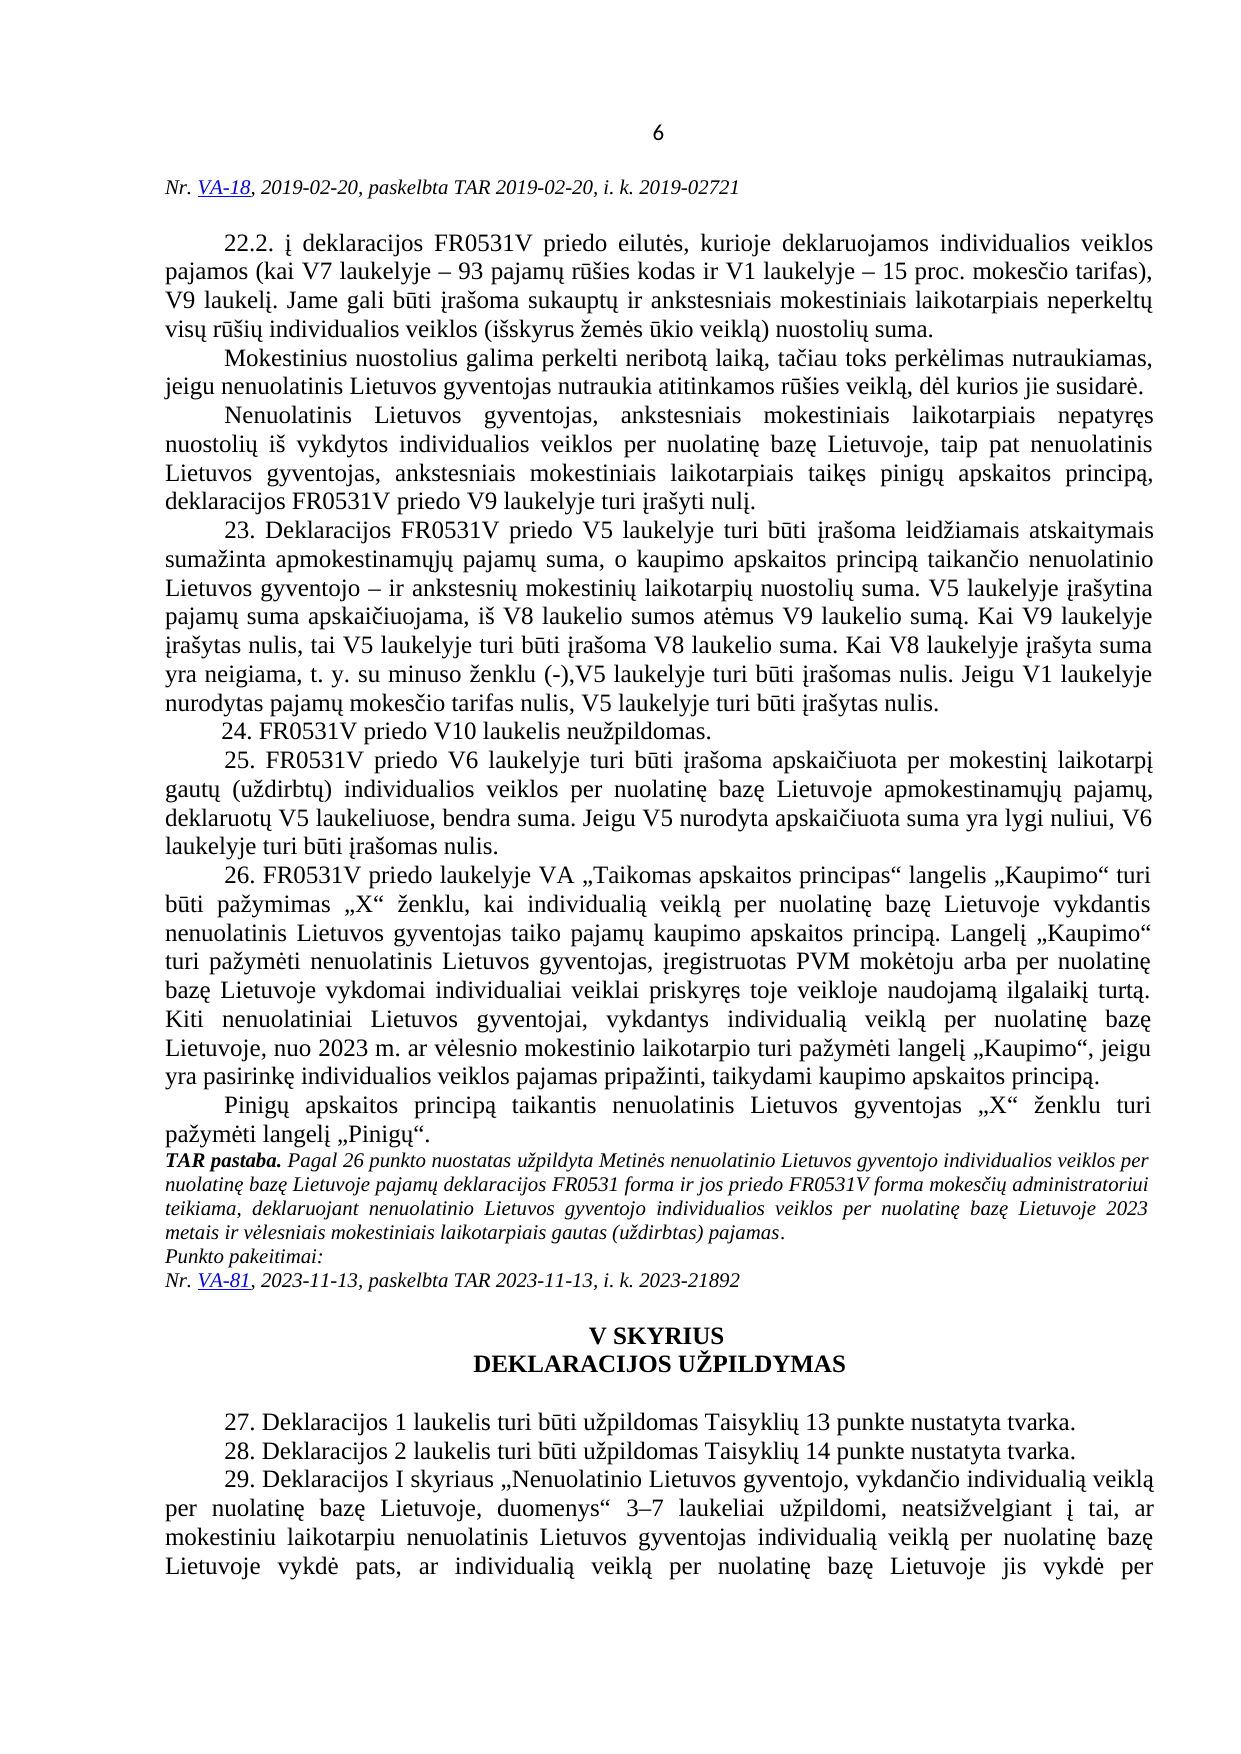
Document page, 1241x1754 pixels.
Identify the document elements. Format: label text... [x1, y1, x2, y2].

text Nr. VA-81, 2023-11-13, paskelbta TAR 2023-11-13, i. k. 2023-21892 [165, 1268, 1152, 1292]
text 23. Deklaracijos FR0531V priedo V5 laukelyje turi būti įrašoma leidžiamais atskaitymais sumažinta apmokestinamųjų pajamų suma, o kaupimo apskaitos principą taikančio nenuolatinio Lietuvos gyventojo – ir ankstesnių mokestinių laikotarpių nuostolių suma. V5 laukelyje įrašytina pajamų suma apskaičiuojama, iš V8 laukelio sumos atėmus V9 laukelio sumą. Kai V9 laukelyje įrašytas nulis, tai V5 laukelyje turi būti įrašoma V8 laukelio suma. Kai V8 laukelyje įrašyta suma yra neigiama, t. y. su minuso ženklu (-),V5 laukelyje turi būti įrašomas nulis. Jeigu V1 laukelyje nurodytas pajamų mokesčio tarifas nulis, V5 laukelyje turi būti įrašytas nulis. [165, 515, 1154, 716]
text 22.2. į deklaracijos FR0531V priedo eilutės, kurioje deklaruojamos individualios veiklos pajamos (kai V7 laukelyje – 93 pajamų rūšies kodas ir V1 laukelyje – 15 proc. mokesčio tarifas), V9 laukelį. Jame gali būti įrašoma sukauptų ir ankstesniais mokestiniais laikotarpiais neperkeltų visų rūšių individualios veiklos (išskyrus žemės ūkio veiklą) nuostolių suma. [165, 228, 1154, 343]
text DEKLARACIJOS UŽPILDYMAS [165, 1349, 1154, 1378]
text 27. Deklaracijos 1 laukelis turi būti užpildomas Taisyklių 13 punkte nustatyta tvarka. [159, 1407, 1154, 1436]
text Mokestinius nuostolius galima perkelti neribotą laiką, tačiau toks perkėlimas nutraukiamas, jeigu nenuolatinis Lietuvos gyventojas nutraukia atitinkamos rūšies veiklą, dėl kurios jie susidarė. [165, 343, 1154, 400]
text 26. FR0531V priedo laukelyje VA „Taikomas apskaitos principas“ langelis „Kaupimo“ turi būti pažymimas „X“ ženklu, kai individualią veiklą per nuolatinę bazę Lietuvoje vykdantis nenuolatinis Lietuvos gyventojas taiko pajamų kaupimo apskaitos principą. Langelį „Kaupimo“ turi pažymėti nenuolatinis Lietuvos gyventojas, įregistruotas PVM mokėtoju arba per nuolatinę bazę Lietuvoje vykdomai individualiai veiklai priskyręs toje veikloje naudojamą ilgalaikį turtą. Kiti nenuolatiniai Lietuvos gyventojai, vykdantys individualią veiklą per nuolatinę bazę Lietuvoje, nuo 2023 m. ar vėlesnio mokestinio laikotarpio turi pažymėti langelį „Kaupimo“, jeigu yra pasirinkę individualios veiklos pajamas pripažinti, taikydami kaupimo apskaitos principą. [165, 860, 1152, 1090]
text 28. Deklaracijos 2 laukelis turi būti užpildomas Taisyklių 14 punkte nustatyta tvarka. [165, 1436, 1154, 1464]
text Pinigų apskaitos principą taikantis nenuolatinis Lietuvos gyventojas „X“ ženklu turi pažymėti langelį „Pinigų“. [165, 1090, 1152, 1148]
text 24. FR0531V priedo V10 laukelis neužpildomas. [165, 716, 1154, 745]
text 25. FR0531V priedo V6 laukelyje turi būti įrašoma apskaičiuota per mokestinį laikotarpį gautų (uždirbtų) individualios veiklos per nuolatinę bazę Lietuvoje apmokestinamųjų pajamų, deklaruotų V5 laukeliuose, bendra suma. Jeigu V5 nurodyta apskaičiuota suma yra lygi nuliui, V6 laukelyje turi būti įrašomas nulis. [165, 745, 1154, 860]
text TAR pastaba. Pagal 26 punkto nuostatas užpildyta Metinės nenuolatinio Lietuvos gyventojo individualios veiklos per nuolatinę bazę Lietuvoje pajamų deklaracijos FR0531 forma ir jos priedo FR0531V forma mokesčių administratoriui teikiama, deklaruojant nenuolatinio Lietuvos gyventojo individualios veiklos per nuolatinę bazę Lietuvoje 2023 metais ir vėlesniais mokestiniais laikotarpiais gautas (uždirbtas) pajamas. [165, 1148, 1152, 1244]
text V SKYRIUS [165, 1321, 1154, 1349]
text Nenuolatinis Lietuvos gyventojas, ankstesniais mokestiniais laikotarpiais nepatyręs nuostolių iš vykdytos individualios veiklos per nuolatinę bazę Lietuvoje, taip pat nenuolatinis Lietuvos gyventojas, ankstesniais mokestiniais laikotarpiais taikęs pinigų apskaitos principą, deklaracijos FR0531V priedo V9 laukelyje turi įrašyti nulį. [165, 400, 1154, 515]
text Punkto pakeitimai: [165, 1244, 1152, 1268]
text Nr. VA-18, 2019-02-20, paskelbta TAR 2019-02-20, i. k. 2019-02721 [165, 175, 1152, 199]
text 29. Deklaracijos I skyriaus „Nenuolatinio Lietuvos gyventojo, vykdančio individualią veiklą per nuolatinę bazę Lietuvoje, duomenys“ 3–7 laukeliai užpildomi, neatsižvelgiant į tai, ar mokestiniu laikotarpiu nenuolatinis Lietuvos gyventojas individualią veiklą per nuolatinę bazę Lietuvoje vykdė pats, ar individualią veiklą per nuolatinę bazę Lietuvoje jis vykdė per [165, 1464, 1154, 1579]
